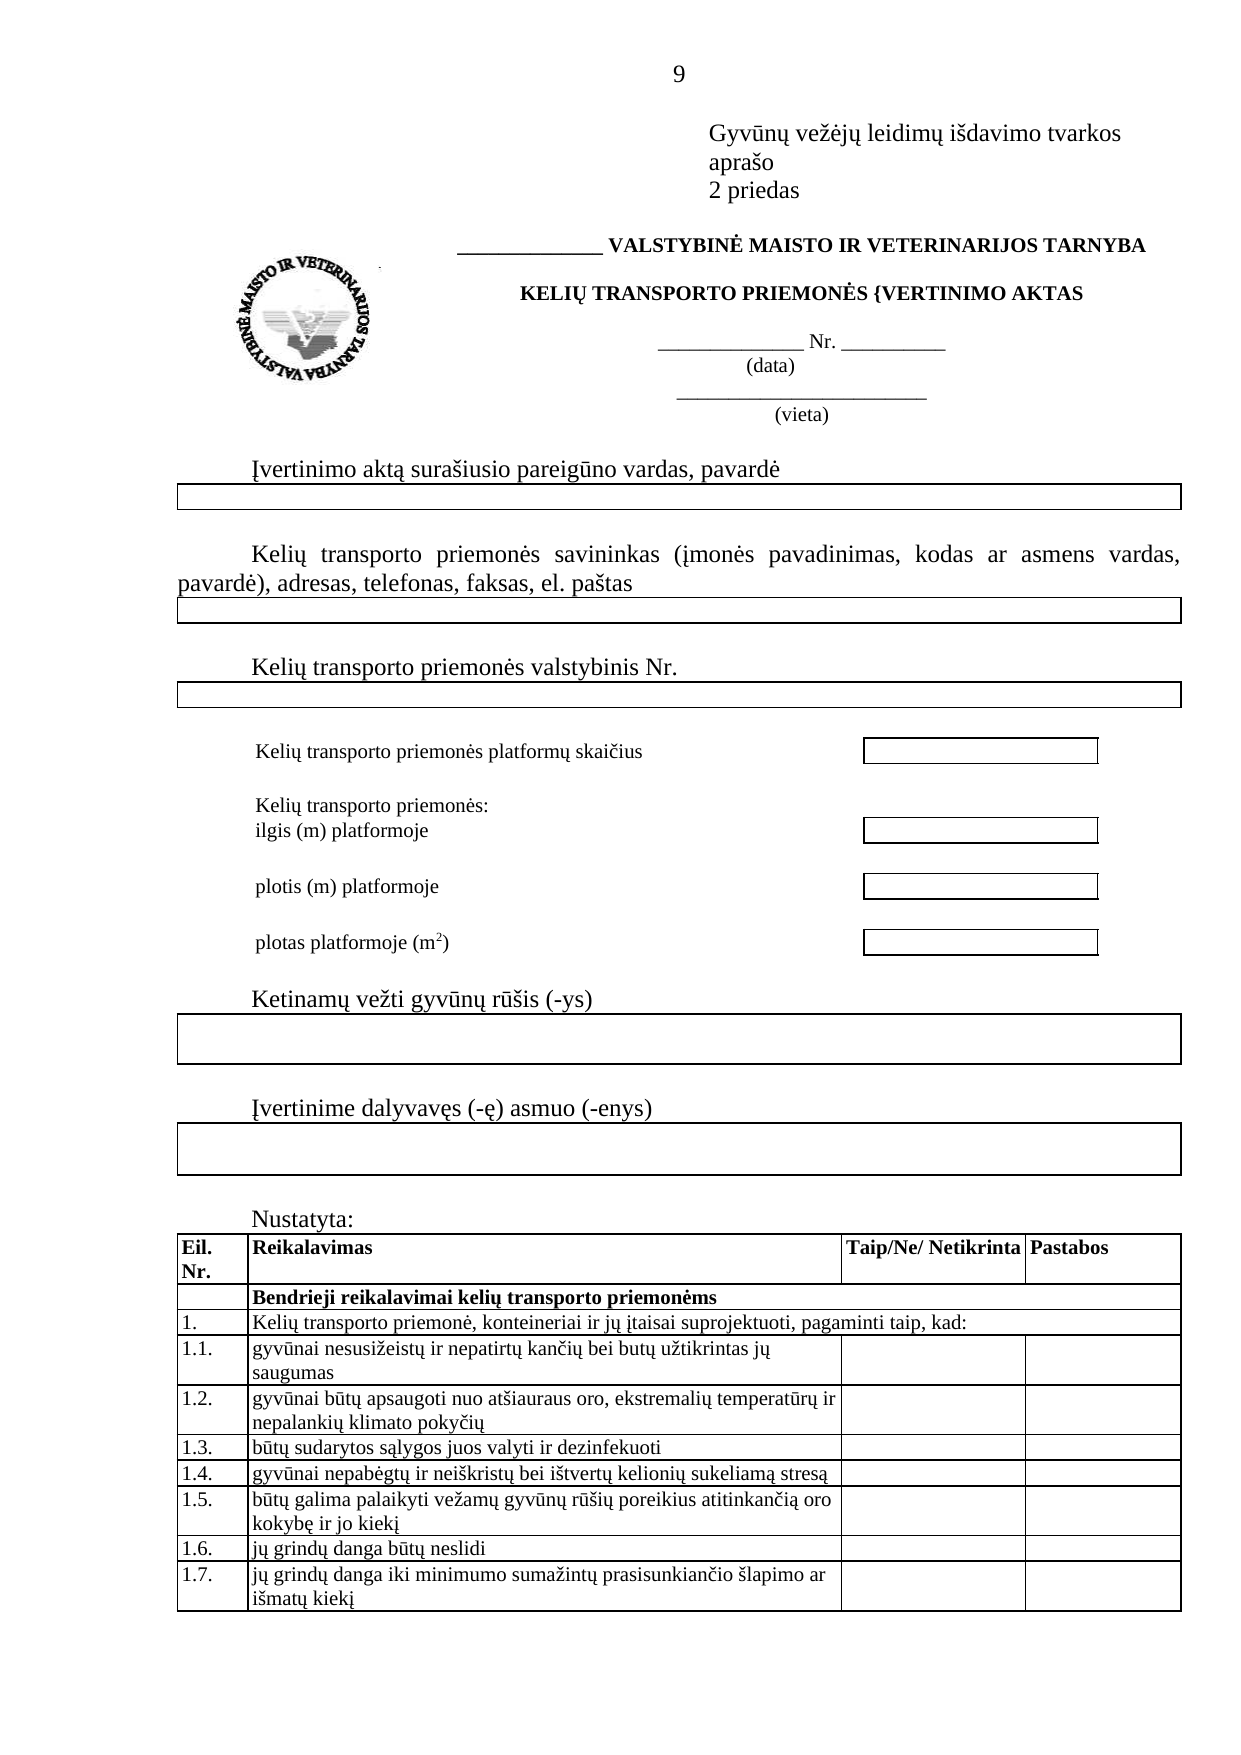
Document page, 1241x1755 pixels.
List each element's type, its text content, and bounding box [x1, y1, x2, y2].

table_cell [842, 1435, 846, 1459]
table_cell [842, 1487, 1025, 1534]
table_cell [1026, 1461, 1030, 1485]
table_cell [1098, 817, 1181, 842]
table_cell [842, 1386, 1025, 1434]
table_cell 1.1. [178, 1336, 247, 1384]
table_header plotas platformoje (m2) [177, 929, 863, 954]
text aprašo [177, 147, 1181, 176]
table_cell [1026, 1487, 1180, 1534]
table_header Kelių transporto priemonės platformų skaičius [177, 737, 863, 763]
table_header ______________ VALSTYBINĖ MAISTO IR VETERINARIJOS TARNYBA KELIŲ TRANSPORTO PRIEMONĖS {VERTINIMO AKTAS ______________ Nr. __________ (data) ________________________ (vieta) [422, 233, 1181, 426]
table_header [1093, 739, 1097, 763]
text 2 priedas [177, 176, 1181, 204]
table_header plotis (m) platformoje [177, 873, 863, 898]
table_header [1098, 929, 1181, 954]
table_cell [1026, 1536, 1030, 1560]
table_cell [842, 1461, 846, 1485]
table_cell 1.2. [178, 1386, 247, 1434]
table_header [1093, 930, 1097, 954]
table_header [1098, 873, 1181, 898]
table_cell [1021, 1536, 1025, 1560]
table_header [178, 1124, 1180, 1174]
table_cell [842, 1336, 1025, 1384]
table_cell [1026, 1386, 1180, 1434]
table_header [1093, 874, 1097, 898]
table_cell [1021, 1435, 1025, 1459]
table_cell [1026, 1562, 1180, 1610]
table_header Taip/Ne/ Netikrinta [842, 1235, 1025, 1283]
text Įvertinime dalyvavęs (-ę) asmuo (-enys) [177, 1093, 1181, 1122]
table_cell [1026, 1435, 1030, 1459]
text Kelių transporto priemonės savininkas (įmonės pavadinimas, kodas ar asmens vardas, pavardė), adresas, telefonas, faksas, el. paštas [177, 539, 1181, 597]
table_cell [1093, 818, 1097, 842]
text Ketinamų vežti gyvūnų rūšis (-ys) [177, 984, 1181, 1013]
table_header Pastabos [1026, 1235, 1180, 1283]
table_header [177, 233, 422, 426]
text Įvertinimo aktą surašiusio pareigūno vardas, pavardė [177, 454, 1181, 483]
table_cell ilgis (m) platformoje [177, 817, 863, 842]
table_header Reikalavimas [249, 1235, 841, 1283]
text Nustatyta: [177, 1204, 1181, 1233]
table_cell 1.5. [178, 1487, 247, 1534]
table_header [1098, 737, 1181, 763]
text Gyvūnų vežėjų leidimų išdavimo tvarkos [709, 118, 1181, 147]
text Kelių transporto priemonės valstybinis Nr. [177, 652, 1181, 681]
table_cell 1.7. [178, 1562, 247, 1610]
table_cell [1021, 1461, 1025, 1485]
table_cell [1026, 1336, 1180, 1384]
table_cell [842, 1536, 846, 1560]
table_cell [842, 1562, 1025, 1610]
